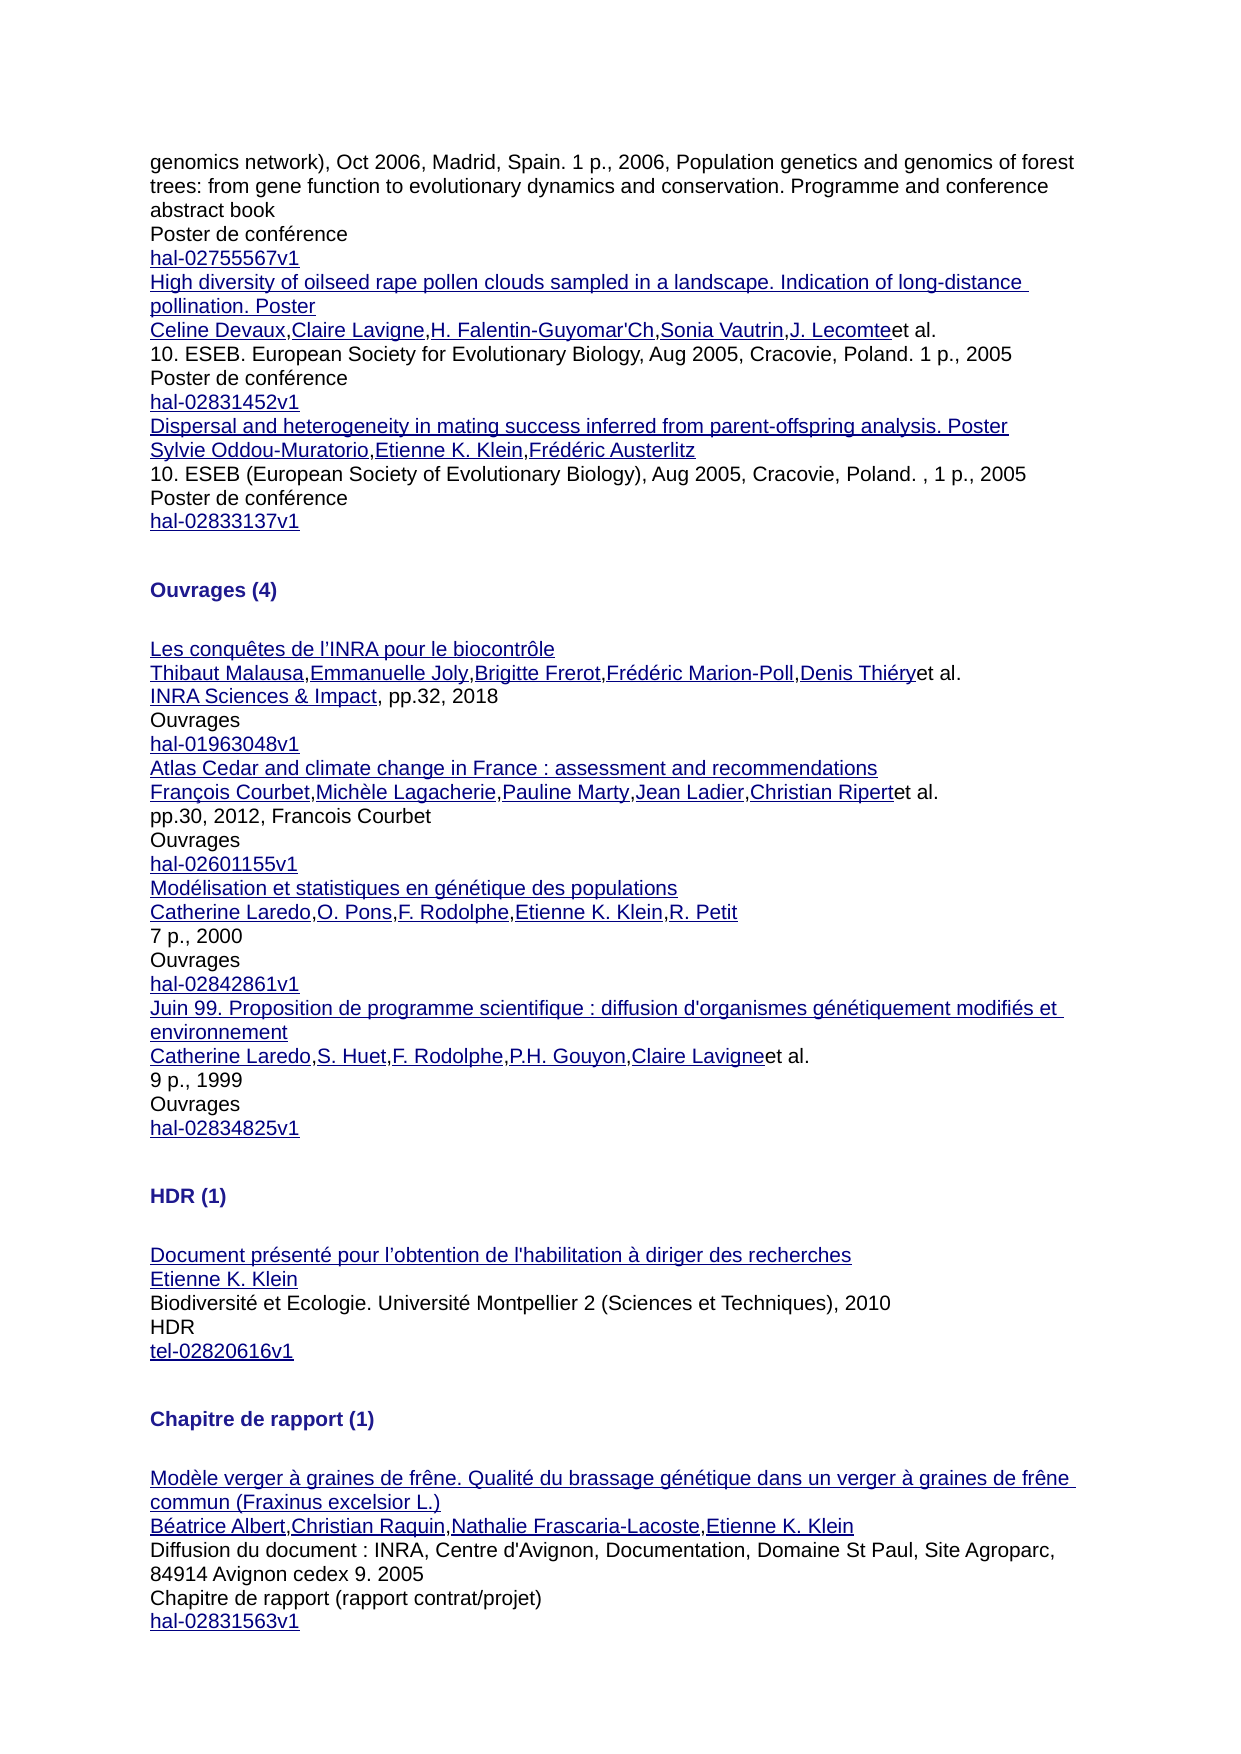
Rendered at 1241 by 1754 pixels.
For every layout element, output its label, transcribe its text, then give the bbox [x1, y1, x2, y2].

table_cell High diversity of oilseed rape pollen clouds sampled in a landscape. Indication of long-distance pollination. Poster Celine Devaux,Claire Lavigne,H. Falentin-Guyomar'Ch,Sonia Vautrin,J. Lecomteet al. 10. ESEB. European Society for Evolutionary Biology, Aug 2005, Cracovie, Poland. 1 p., 2005 Poster de conférence hal-02831452v1 [150, 270, 1090, 413]
table_header Les conquêtes de l’INRA pour le biocontrôle Thibaut Malausa,Emmanuelle Joly,Brigitte Frerot,Frédéric Marion-Poll,Denis Thiéryet al. INRA Sciences & Impact, pp.32, 2018 Ouvrages hal-01963048v1 [150, 636, 1090, 756]
subtitle Ouvrages (4) [150, 578, 1090, 602]
table_cell Juin 99. Proposition de programme scientifique : diffusion d'organismes génétiquement modifiés et environnement Catherine Laredo,S. Huet,F. Rodolphe,P.H. Gouyon,Claire Lavigneet al. 9 p., 1999 Ouvrages hal-02834825v1 [150, 996, 1090, 1139]
table_cell Atlas Cedar and climate change in France : assessment and recommendations François Courbet,Michèle Lagacherie,Pauline Marty,Jean Ladier,Christian Ripertet al. pp.30, 2012, Francois Courbet Ouvrages hal-02601155v1 [150, 756, 1090, 876]
table_cell Modélisation et statistiques en génétique des populations Catherine Laredo,O. Pons,F. Rodolphe,Etienne K. Klein,R. Petit 7 p., 2000 Ouvrages hal-02842861v1 [150, 876, 1090, 996]
table_header Document présenté pour l’obtention de l'habilitation à diriger des recherches Etienne K. Klein Biodiversité et Ecologie. Université Montpellier 2 (Sciences et Techniques), 2010 HDR tel-02820616v1 [150, 1243, 1090, 1362]
subtitle Chapitre de rapport (1) [150, 1407, 1090, 1431]
subtitle HDR (1) [150, 1184, 1090, 1208]
table_cell INTERPOPGER: Interactions between natural and artificial poplar stands and selection pressures associated with their management in French landscape. Poster. Véronique Jorge,Arnaud Dowkiw,Mary Juteau,Vanina Guérin,Patrick Poursatet al. Population genetics and genomics of forest trees : from gene function to evolutionary dynamics and conservation; A joint conference of IUFRO working groups 2.04.01 (population, ecological and conservation genetics) and 2.04.10 (genomics), and COST Action E-28 (genosilva : european forest genomics network), Oct 2006, Madrid, Spain. 1 p., 2006, Population genetics and genomics of forest trees: from gene function to evolutionary dynamics and conservation. Programme and conference abstract book Poster de conférence hal-02755567v1 [150, 150, 1090, 270]
table_header Modèle verger à graines de frêne. Qualité du brassage génétique dans un verger à graines de frêne commun (Fraxinus excelsior L.) Béatrice Albert,Christian Raquin,Nathalie Frascaria-Lacoste,Etienne K. Klein Diffusion du document : INRA, Centre d'Avignon, Documentation, Domaine St Paul, Site Agroparc, 84914 Avignon cedex 9. 2005 Chapitre de rapport (rapport contrat/projet) hal-02831563v1 [150, 1466, 1090, 1633]
table_cell Dispersal and heterogeneity in mating success inferred from parent-offspring analysis. Poster Sylvie Oddou-Muratorio,Etienne K. Klein,Frédéric Austerlitz 10. ESEB (European Society of Evolutionary Biology), Aug 2005, Cracovie, Poland. , 1 p., 2005 Poster de conférence hal-02833137v1 [150, 414, 1090, 533]
